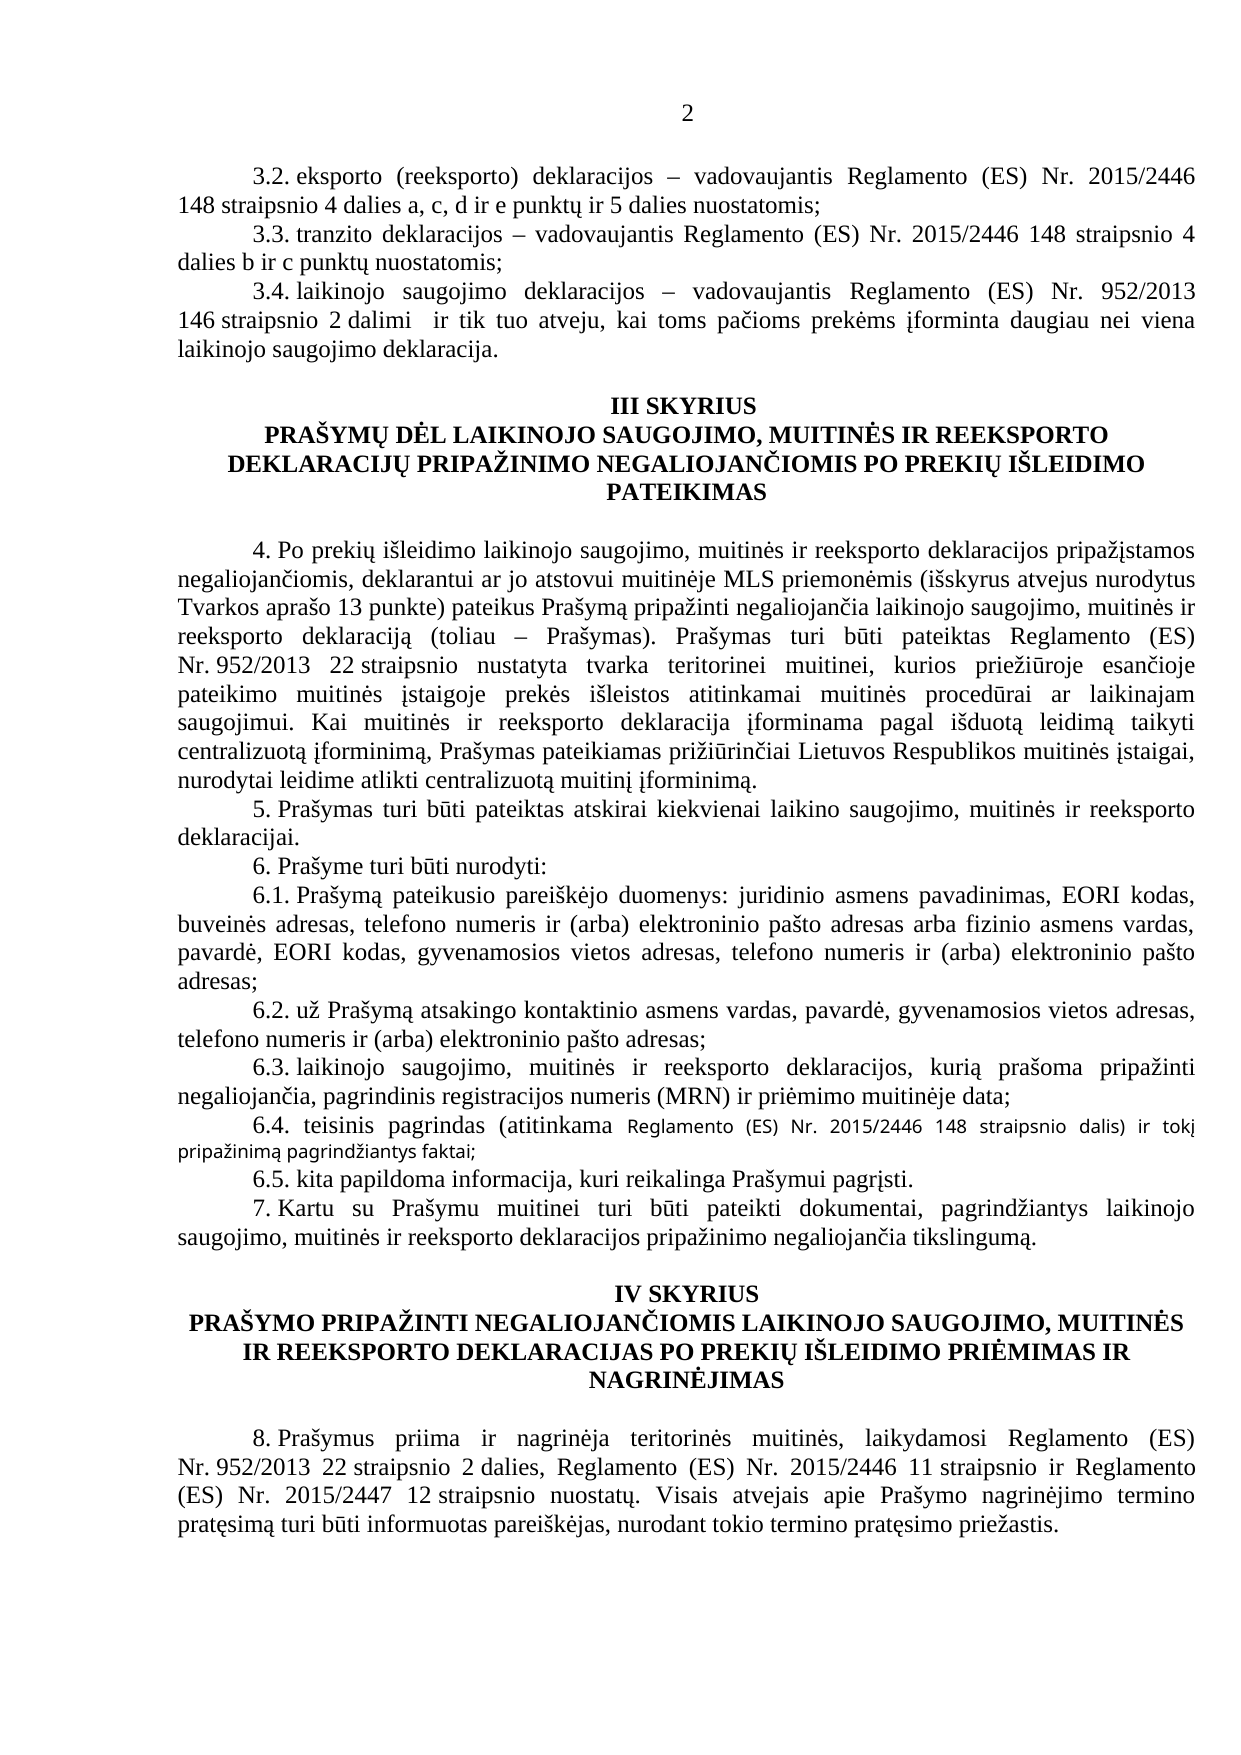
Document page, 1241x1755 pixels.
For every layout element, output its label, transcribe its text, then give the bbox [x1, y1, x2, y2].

text 6. Prašyme turi būti nurodyti: [177, 851, 1196, 880]
text 6.1. Prašymą pateikusio pareiškėjo duomenys: juridinio asmens pavadinimas, EORI kodas, buveinės adresas, telefono numeris ir (arba) elektroninio pašto adresas arba fizinio asmens vardas, pavardė, EORI kodas, gyvenamosios vietos adresas, telefono numeris ir (arba) elektroninio pašto adresas; [177, 880, 1196, 995]
text PRAŠYMŲ DĖL LAIKINOJO SAUGOJIMO, MUITINĖS IR REEKSPORTO DEKLARACIJŲ PRIPAŽINIMO NEGALIOJANČIOMIS PO PREKIŲ IŠLEIDIMO PATEIKIMAS [177, 420, 1196, 506]
text 5. Prašymas turi būti pateiktas atskirai kiekvienai laikino saugojimo, muitinės ir reeksporto deklaracijai. [177, 794, 1196, 851]
text 3.2. eksporto (reeksporto) deklaracijos – vadovaujantis Reglamento (ES) Nr. 2015/2446 148 straipsnio 4 dalies a, c, d ir e punktų ir 5 dalies nuostatomis; [177, 161, 1196, 219]
text 6.4. teisinis pagrindas (atitinkama Reglamento (ES) Nr. 2015/2446 148 straipsnio dalis) ir tokį pripažinimą pagrindžiantys faktai; [177, 1110, 1196, 1164]
text 3.3. tranzito deklaracijos – vadovaujantis Reglamento (ES) Nr. 2015/2446 148 straipsnio 4 dalies b ir c punktų nuostatomis; [177, 219, 1196, 276]
text III SKYRIUS [177, 391, 1196, 420]
text 6.2. už Prašymą atsakingo kontaktinio asmens vardas, pavardė, gyvenamosios vietos adresas, telefono numeris ir (arba) elektroninio pašto adresas; [177, 995, 1196, 1052]
text 6.3. laikinojo saugojimo, muitinės ir reeksporto deklaracijos, kurią prašoma pripažinti negaliojančia, pagrindinis registracijos numeris (MRN) ir priėmimo muitinėje data; [177, 1052, 1196, 1110]
text 7. Kartu su Prašymu muitinei turi būti pateikti dokumentai, pagrindžiantys laikinojo saugojimo, muitinės ir reeksporto deklaracijos pripažinimo negaliojančia tikslingumą. [177, 1193, 1196, 1250]
text 4. Po prekių išleidimo laikinojo saugojimo, muitinės ir reeksporto deklaracijos pripažįstamos negaliojančiomis, deklarantui ar jo atstovui muitinėje MLS priemonėmis (išskyrus atvejus nurodytus Tvarkos aprašo 13 punkte) pateikus Prašymą pripažinti negaliojančia laikinojo saugojimo, muitinės ir reeksporto deklaraciją (toliau – Prašymas). Prašymas turi būti pateiktas Reglamento (ES) Nr. 952/2013 22 straipsnio nustatyta tvarka teritorinei muitinei, kurios priežiūroje esančioje pateikimo muitinės įstaigoje prekės išleistos atitinkamai muitinės procedūrai ar laikinajam saugojimui. Kai muitinės ir reeksporto deklaracija įforminama pagal išduotą leidimą taikyti centralizuotą įforminimą, Prašymas pateikiamas prižiūrinčiai Lietuvos Respublikos muitinės įstaigai, nurodytai leidime atlikti centralizuotą muitinį įforminimą. [177, 535, 1196, 794]
text 6.5. kita papildoma informacija, kuri reikalinga Prašymui pagrįsti. [177, 1164, 1196, 1193]
text 3.4. laikinojo saugojimo deklaracijos – vadovaujantis Reglamento (ES) Nr. 952/2013 146 straipsnio 2 dalimi ir tik tuo atveju, kai toms pačioms prekėms įforminta daugiau nei viena laikinojo saugojimo deklaracija. [177, 276, 1196, 362]
text IV SKYRIUS [177, 1279, 1196, 1308]
text PRAŠYMO PRIPAŽINTI NEGALIOJANČIOMIS LAIKINOJO SAUGOJIMO, MUITINĖS IR REEKSPORTO DEKLARACIJAS PO PREKIŲ IŠLEIDIMO PRIĖMIMAS IR NAGRINĖJIMAS [177, 1308, 1196, 1394]
text 8. Prašymus priima ir nagrinėja teritorinės muitinės, laikydamosi Reglamento (ES) Nr. 952/2013 22 straipsnio 2 dalies, Reglamento (ES) Nr. 2015/2446 11 straipsnio ir Reglamento (ES) Nr. 2015/2447 12 straipsnio nuostatų. Visais atvejais apie Prašymo nagrinėjimo termino pratęsimą turi būti informuotas pareiškėjas, nurodant tokio termino pratęsimo priežastis. [177, 1423, 1196, 1538]
